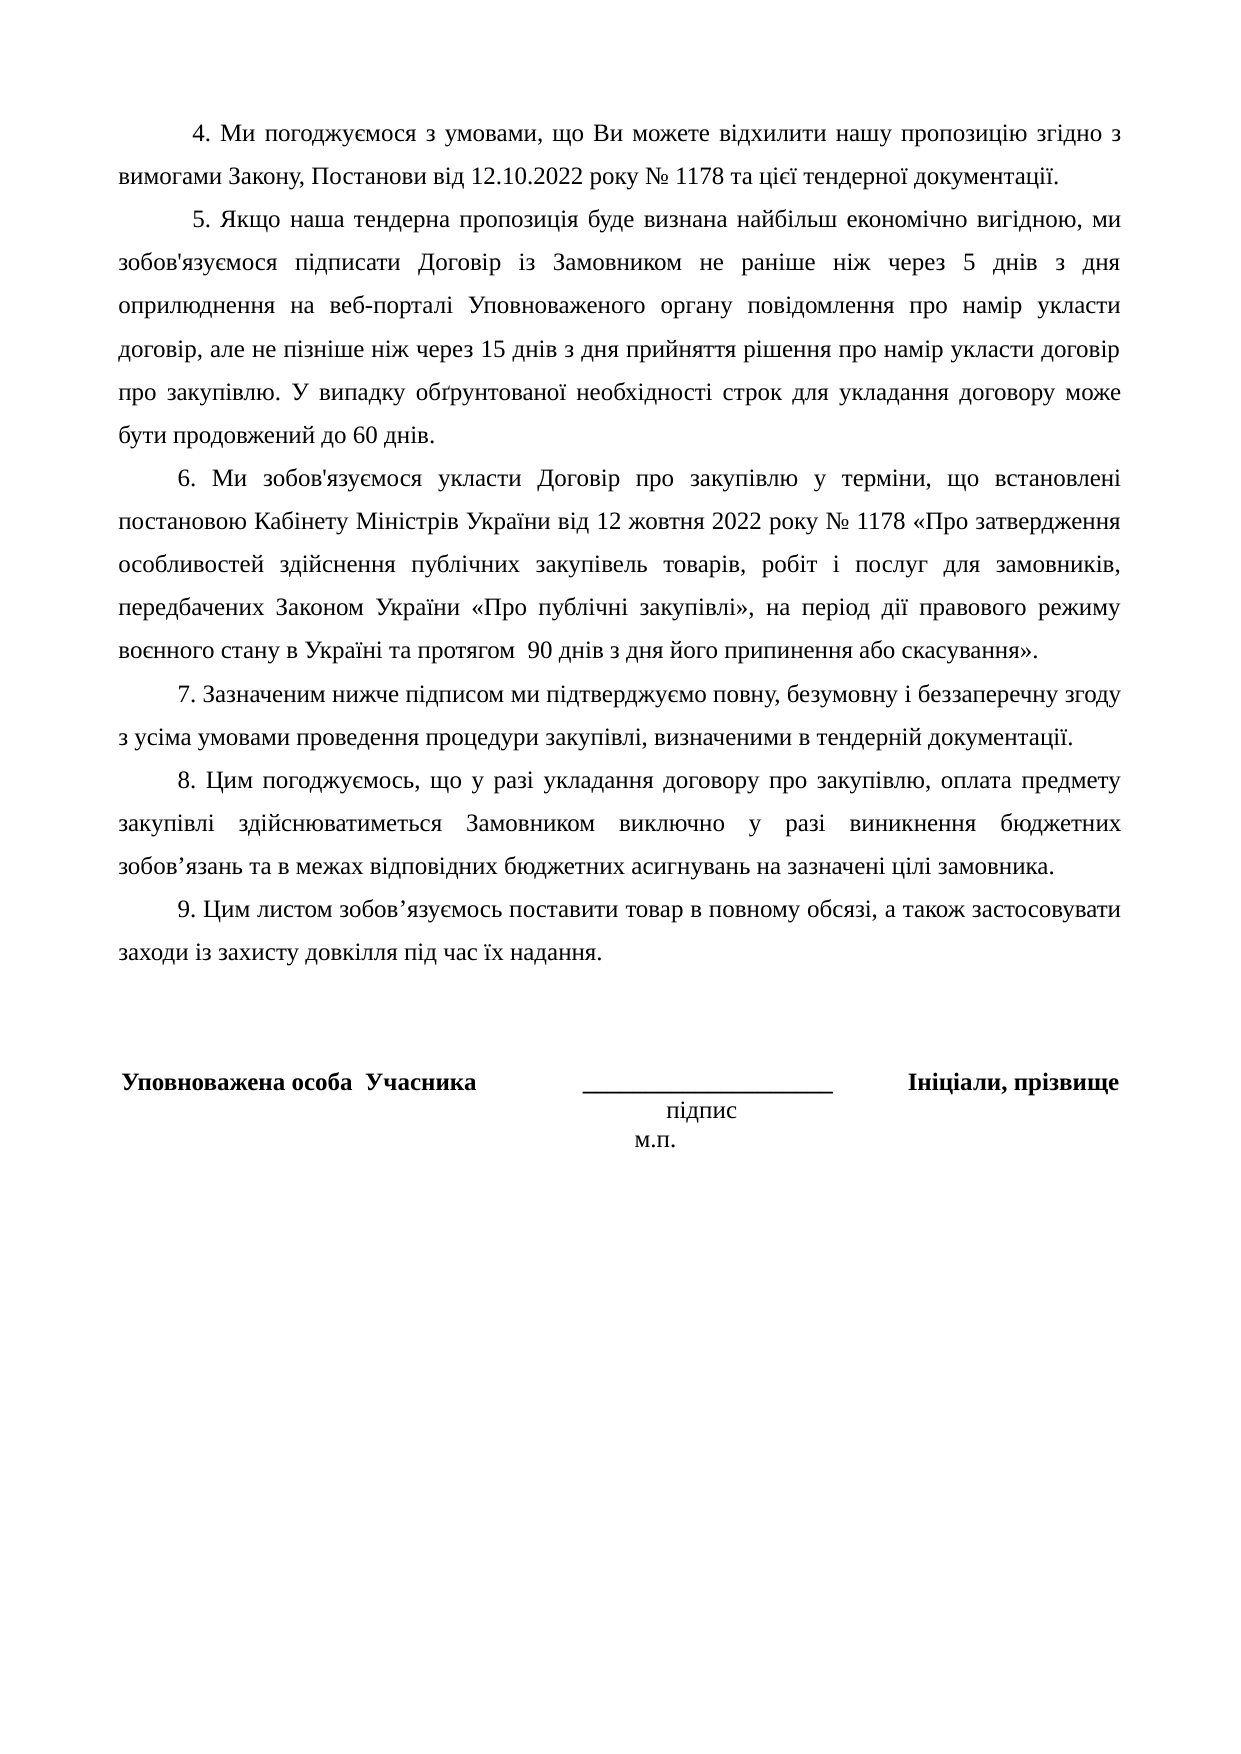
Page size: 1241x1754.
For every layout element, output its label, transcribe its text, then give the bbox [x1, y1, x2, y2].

text 6. Ми зобов'язуємося укласти Договір про закупівлю у терміни, що встановлені постановою Кабінету Міністрів України від 12 жовтня 2022 року № 1178 «Про затвердження особливостей здійснення публічних закупівель товарів, робіт і послуг для замовників, передбачених Законом України «Про публічні закупівлі», на період дії правового режиму воєнного стану в Україні та протягом 90 днів з дня його припинення або скасування». [118, 463, 1122, 664]
text 5. Якщо наша тендерна пропозиція буде визнана найбільш економічно вигідною, ми зобов'язуємося підписати Договір із Замовником не раніше ніж через 5 днів з дня оприлюднення на веб-порталі Уповноваженого органу повідомлення про намір укласти договір, але не пізніше ніж через 15 днів з дня прийняття рішення про намір укласти договір про закупівлю. У випадку обґрунтованої необхідності строк для укладання договору може бути продовжений до 60 днів. [118, 204, 1122, 449]
text Уповноважена особа Учасника ____________________ Ініціали, прізвище [118, 1067, 1122, 1096]
text 4. Ми погоджуємося з умовами, що Ви можете відхилити нашу пропозицію згідно з вимогами Закону, Постанови від 12.10.2022 року № 1178 та цієї тендерної документації. [118, 118, 1122, 190]
text 9. Цим листом зобов’язуємось поставити товар в повному обсязі, а також застосовувати заходи із захисту довкілля під час їх надання. [118, 894, 1122, 966]
text 8. Цим погоджуємось, що у разі укладання договору про закупівлю, оплата предмету закупівлі здійснюватиметься Замовником виключно у разі виникнення бюджетних зобов’язань та в межах відповідних бюджетних асигнувань на зазначені цілі замовника. [118, 765, 1122, 880]
text 7. Зазначеним нижче підписом ми підтверджуємо повну, безумовну і беззаперечну згоду з усіма умовами проведення процедури закупівлі, визначеними в тендерній документації. [118, 679, 1122, 751]
text підпис [118, 1096, 1122, 1124]
text м.п. [561, 1124, 1122, 1153]
